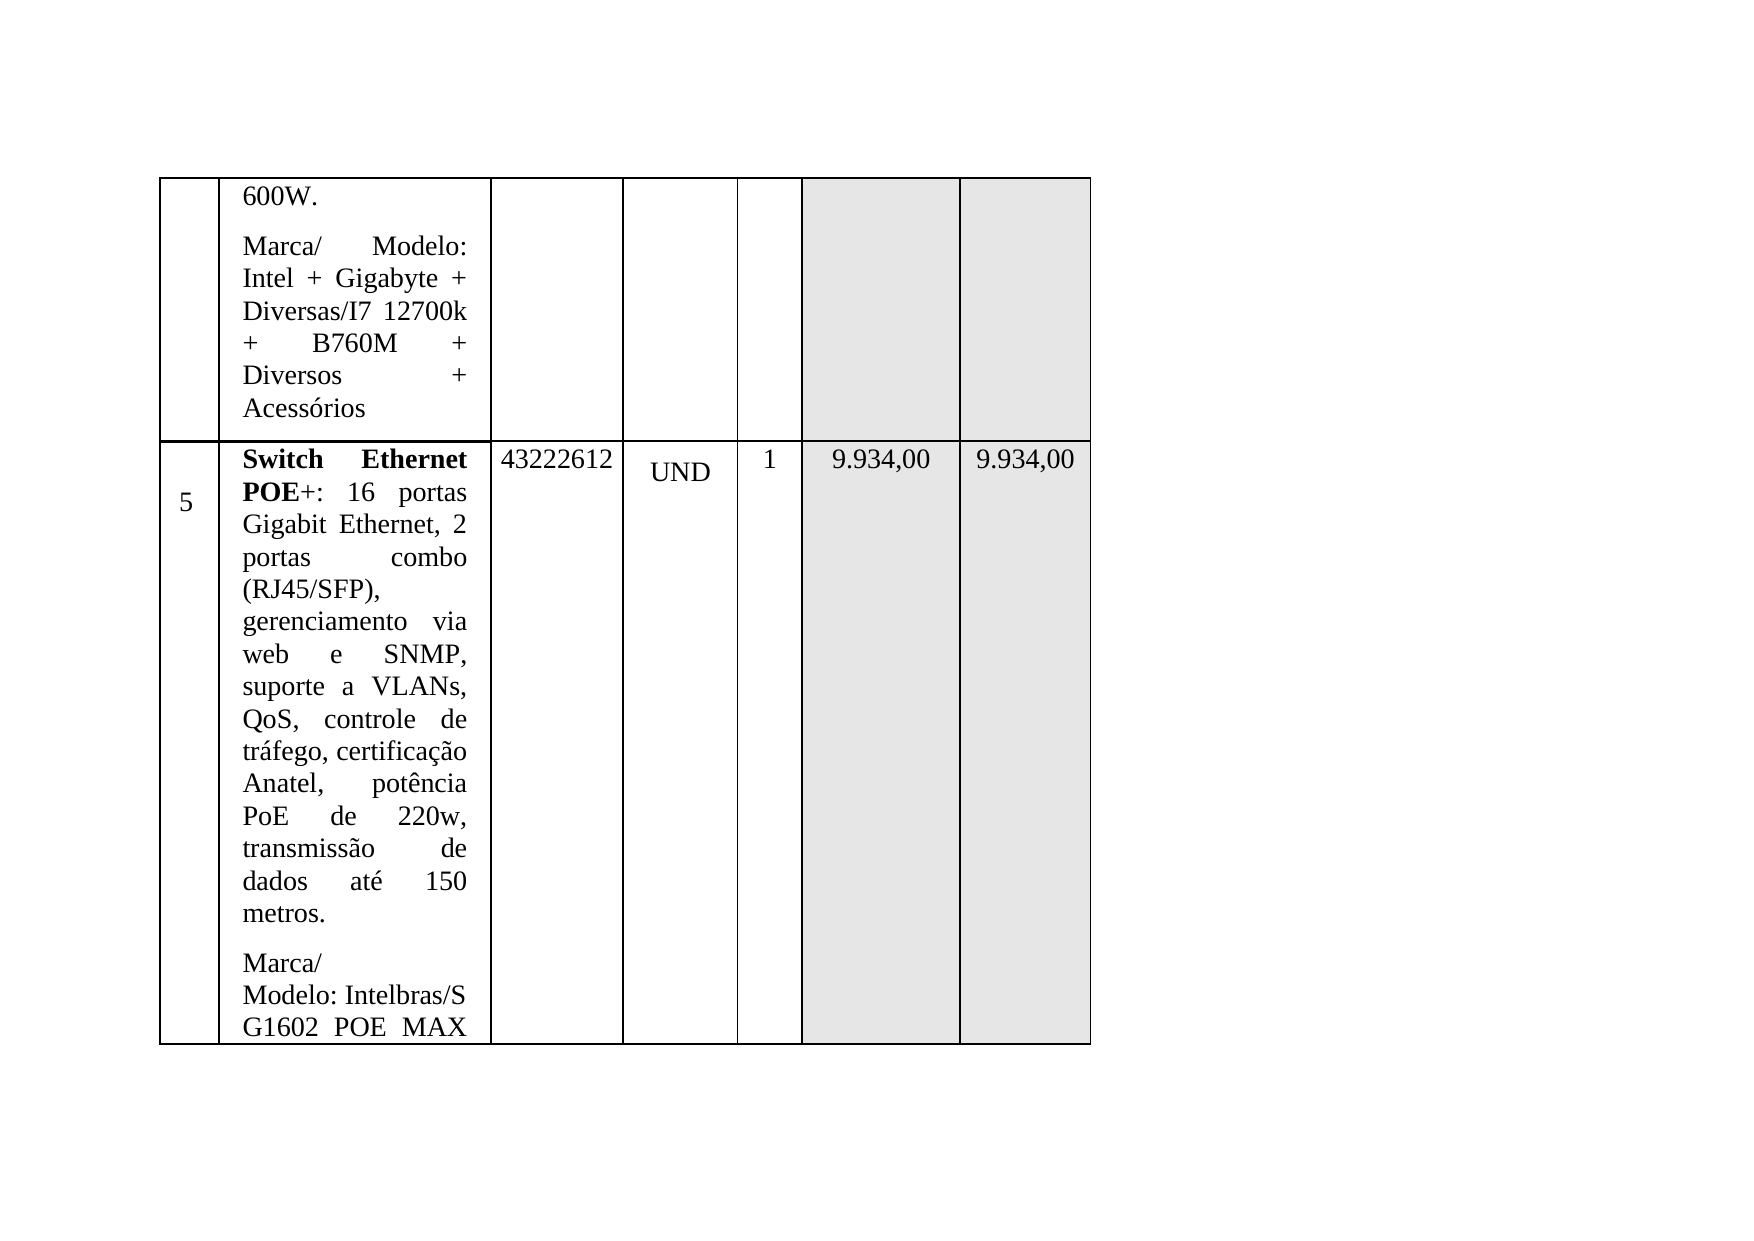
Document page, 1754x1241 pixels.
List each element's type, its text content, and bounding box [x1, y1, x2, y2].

table_cell 43222612 [492, 442, 622, 1043]
table_cell 9.934,00 [803, 442, 959, 1043]
table_cell UND [624, 442, 737, 1043]
table_cell [161, 179, 218, 440]
table_cell 9.934,00 [961, 442, 1090, 1043]
table_cell 1 [738, 442, 801, 1043]
table_cell [803, 179, 959, 440]
table_cell [738, 179, 801, 440]
table_cell Switch Ethernet POE+: 16 portas Gigabit Ethernet, 2 portas combo (RJ45/SFP), gerenciamento via web e SNMP, suporte a VLANs, QoS, controle de tráfego, certificação Anatel, potência PoE de 220w, transmissão de dados até 150 metros. Marca/ Modelo: Intelbras/SG1602 POE MAX [220, 443, 490, 1043]
table_cell [624, 179, 737, 440]
table_cell 5 [161, 443, 218, 1043]
table_cell [492, 179, 622, 440]
table_cell 600W. Marca/ Modelo: Intel + Gigabyte + Diversas/I7 12700k + B760M + Diversos + Acessórios [220, 179, 490, 440]
table_cell [961, 179, 1090, 440]
